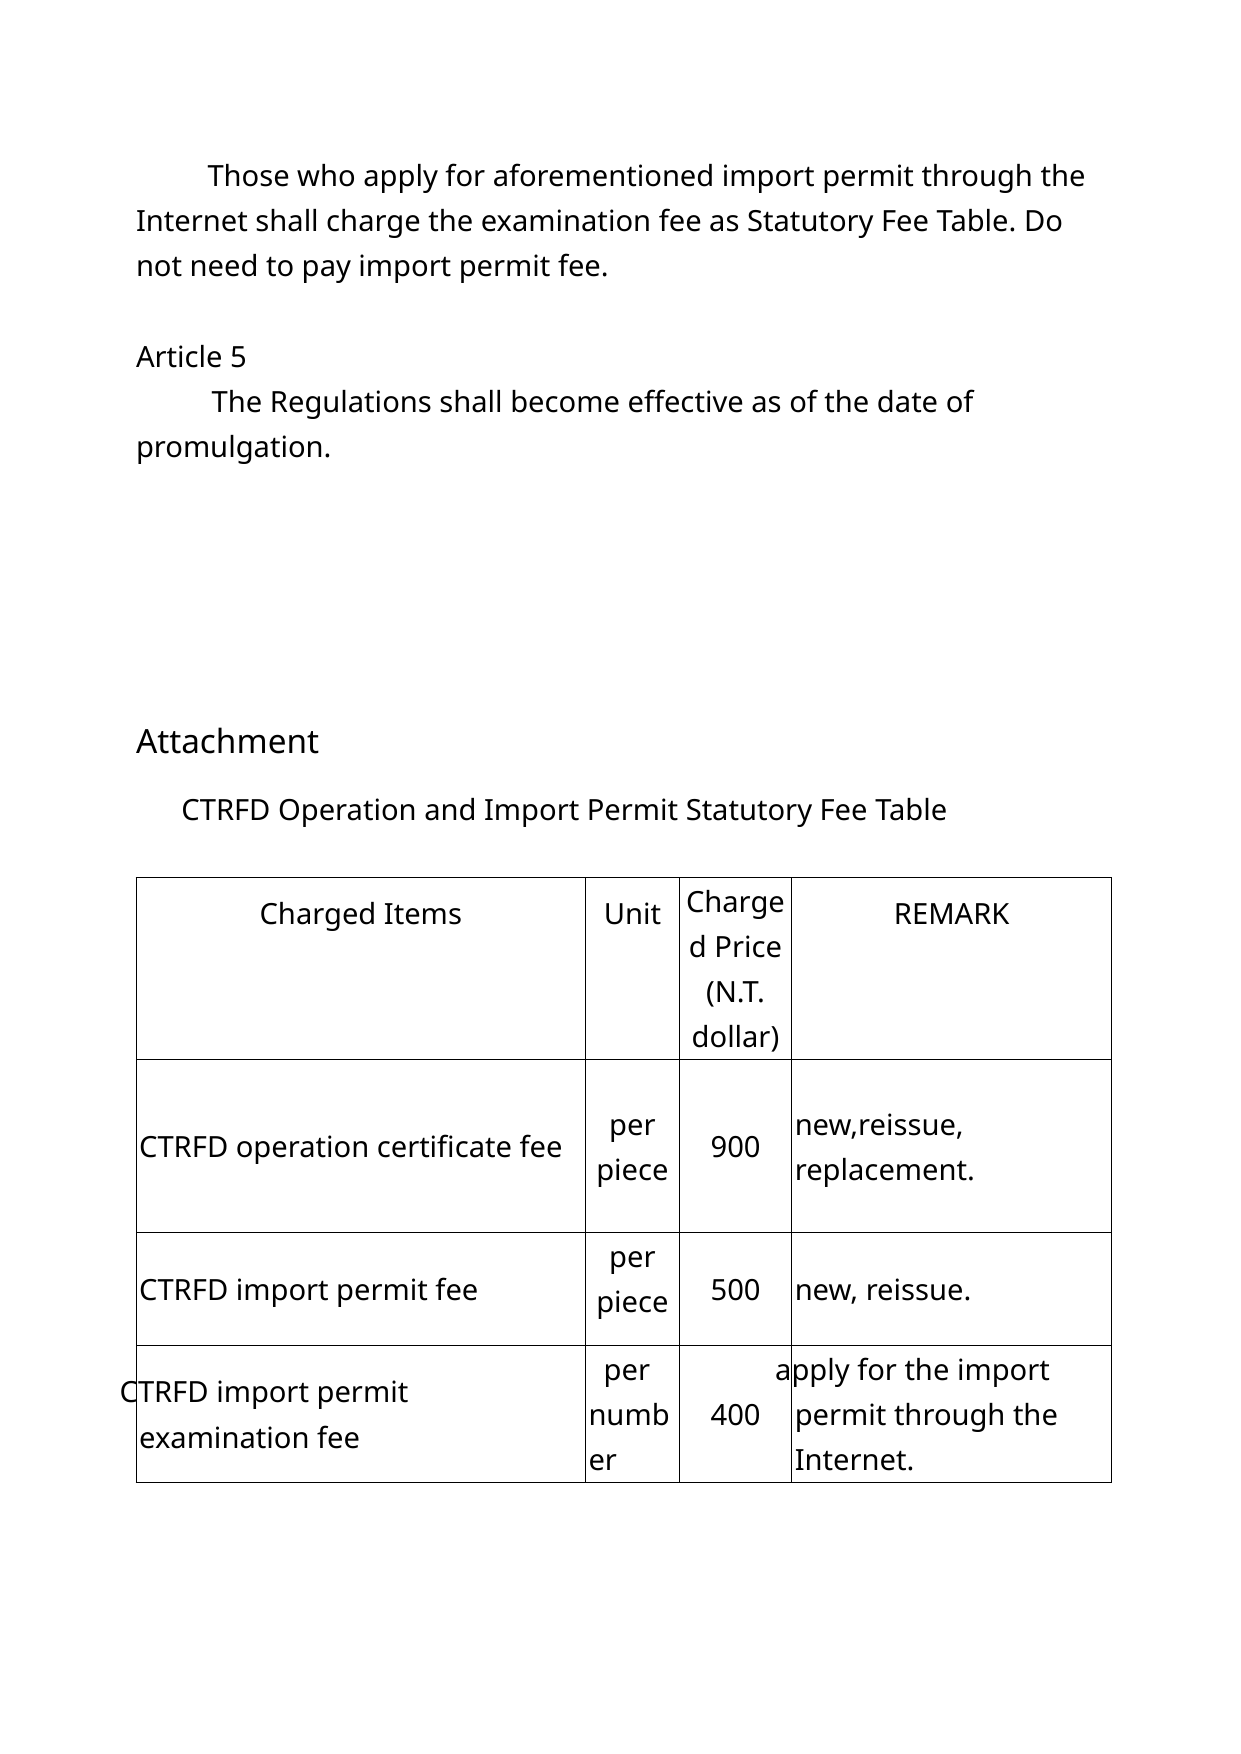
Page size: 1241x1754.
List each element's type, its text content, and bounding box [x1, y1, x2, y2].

table_cell per piece [586, 1060, 679, 1232]
table_cell apply for the import permit through the Internet. [792, 1346, 1111, 1482]
table_header Charged Price (N.T. dollar) [680, 878, 791, 1059]
table_header REMARK [792, 878, 1111, 1059]
text CTRFD Operation and Import Permit Statutory Fee Table [136, 786, 1104, 832]
table_cell per number [586, 1346, 679, 1482]
table_cell new,reissue, replacement. [792, 1060, 1111, 1232]
table_cell 500 [680, 1233, 791, 1345]
text Those who apply for aforementioned import permit through the Internet shall charge the examination fee as Statutory Fee Table. Do not need to pay import permit fee. [136, 152, 1104, 288]
text Attachment [136, 696, 1104, 786]
table_cell new, reissue. [792, 1233, 1111, 1345]
table_header Charged Items [137, 878, 585, 1059]
table_cell 900 [680, 1060, 791, 1232]
table_cell per piece [586, 1233, 679, 1345]
table_cell CTRFD import permit fee [137, 1233, 585, 1345]
table_header Unit [586, 878, 679, 1059]
table_cell CTRFD import permit examination fee [137, 1346, 585, 1482]
text Article 5 [136, 333, 1104, 378]
text The Regulations shall become effective as of the date of promulgation. [136, 378, 1104, 469]
table_cell CTRFD operation certificate fee [137, 1060, 585, 1232]
table_cell 400 [680, 1346, 791, 1482]
